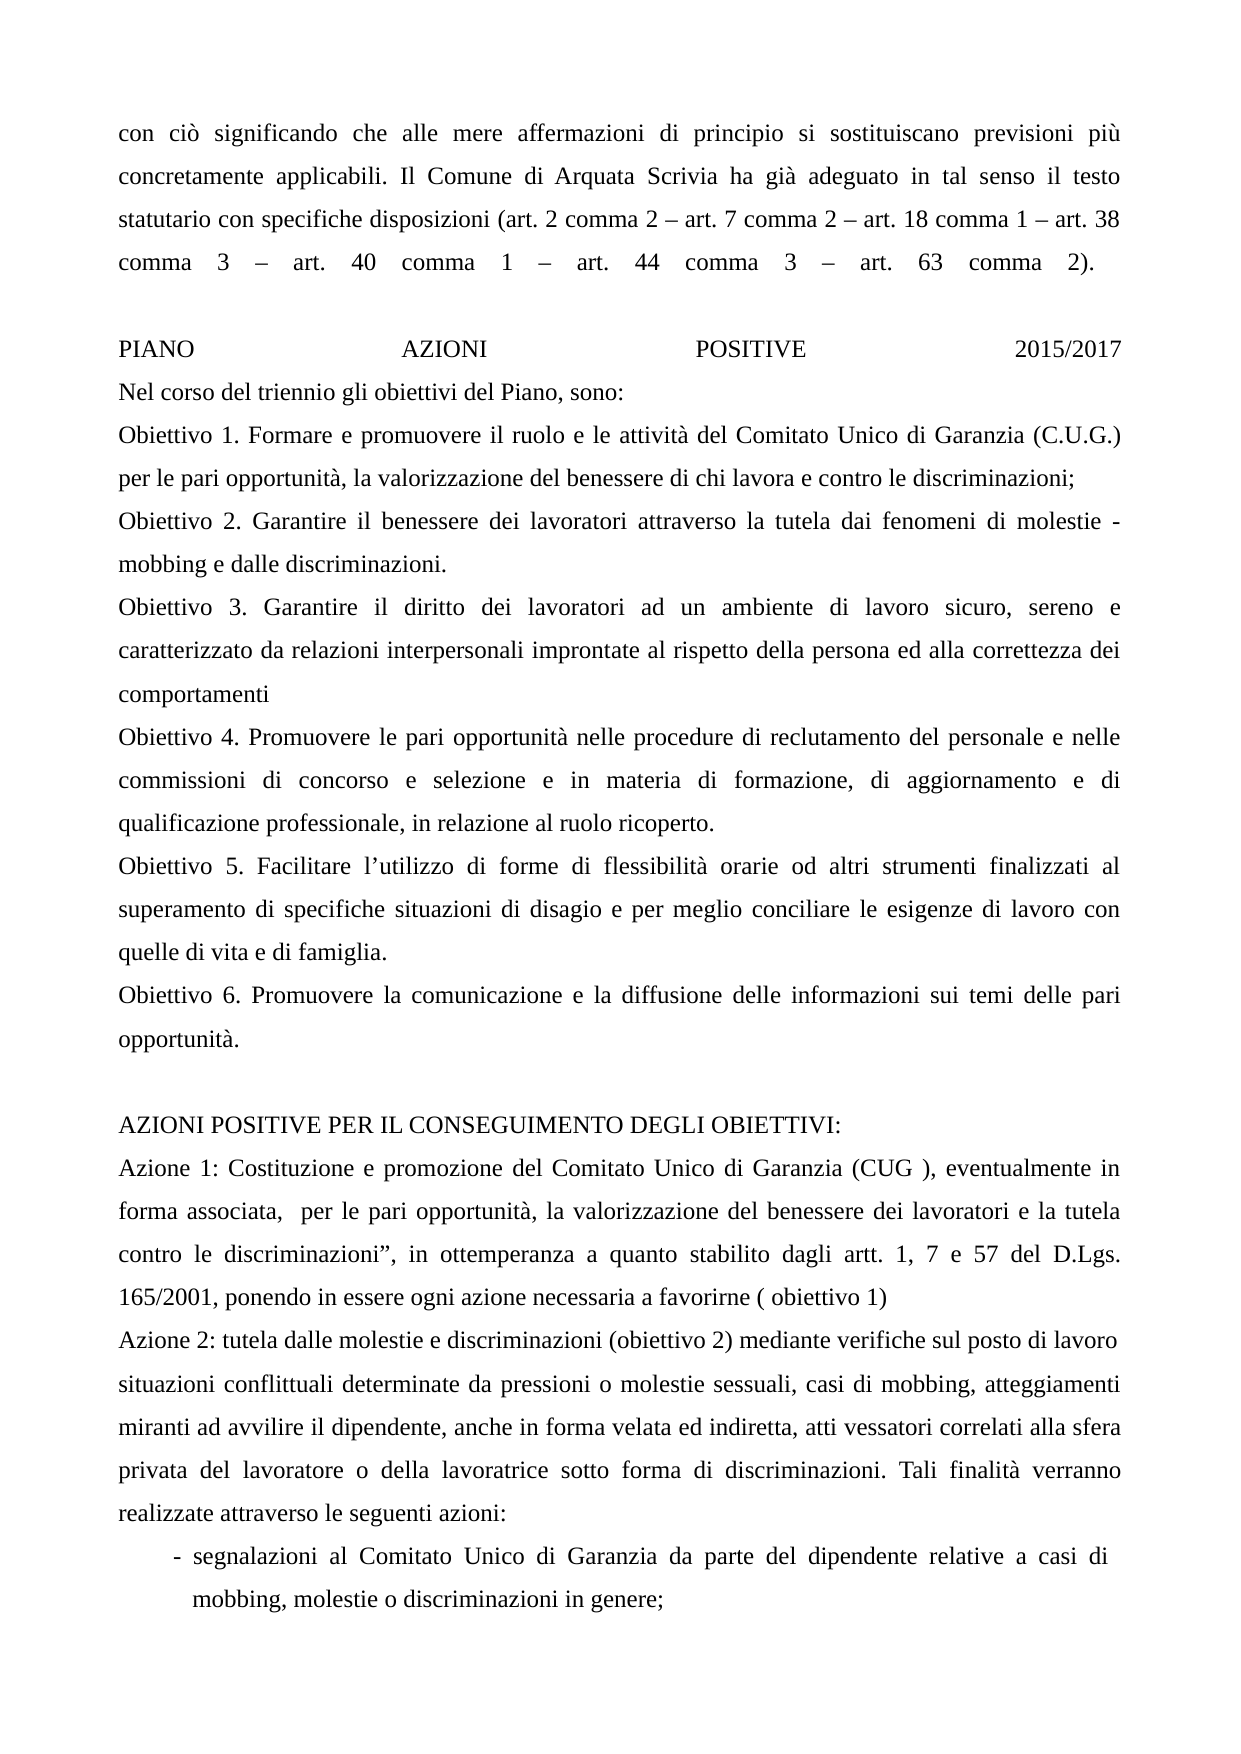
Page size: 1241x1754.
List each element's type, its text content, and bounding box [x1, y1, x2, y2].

text Azione 1: Costituzione e promozione del Comitato Unico di Garanzia (CUG ), eventualmente in forma associata, per le pari opportunità, la valorizzazione del benessere dei lavoratori e la tutela contro le discriminazioni”, in ottemperanza a quanto stabilito dagli artt. 1, 7 e 57 del D.Lgs. 165/2001, ponendo in essere ogni azione necessaria a favorirne ( obiettivo 1) [118, 1153, 1122, 1311]
text Obiettivo 1. Formare e promuovere il ruolo e le attività del Comitato Unico di Garanzia (C.U.G.) per le pari opportunità, la valorizzazione del benessere di chi lavora e contro le discriminazioni; [118, 420, 1122, 492]
text Obiettivo 5. Facilitare l’utilizzo di forme di flessibilità orarie od altri strumenti finalizzati al superamento di specifiche situazioni di disagio e per meglio conciliare le esigenze di lavoro con quelle di vita e di famiglia. [118, 851, 1122, 966]
text AZIONI POSITIVE PER IL CONSEGUIMENTO DEGLI OBIETTIVI: [118, 1110, 1122, 1139]
text Obiettivo 6. Promuovere la comunicazione e la diffusione delle informazioni sui temi delle pari opportunità. [118, 981, 1122, 1052]
text Azione 2: tutela dalle molestie e discriminazioni (obiettivo 2) mediante verifiche sul posto di lavoro [118, 1326, 1122, 1354]
text Obiettivo 4. Promuovere le pari opportunità nelle procedure di reclutamento del personale e nelle commissioni di concorso e selezione e in materia di formazione, di aggiornamento e di qualificazione professionale, in relazione al ruolo ricoperto. [118, 722, 1122, 837]
text Obiettivo 3. Garantire il diritto dei lavoratori ad un ambiente di lavoro sicuro, sereno e caratterizzato da relazioni interpersonali improntate al rispetto della persona ed alla correttezza dei comportamenti [118, 592, 1122, 707]
text Obiettivo 2. Garantire il benessere dei lavoratori attraverso la tutela dai fenomeni di molestie -mobbing e dalle discriminazioni. [118, 506, 1122, 578]
text situazioni conflittuali determinate da pressioni o molestie sessuali, casi di mobbing, atteggiamenti miranti ad avvilire il dipendente, anche in forma velata ed indiretta, atti vessatori correlati alla sfera privata del lavoratore o della lavoratrice sotto forma di discriminazioni. Tali finalità verranno realizzate attraverso le seguenti azioni: [118, 1369, 1122, 1527]
text - segnalazioni al Comitato Unico di Garanzia da parte del dipendente relative a casi di mobbing, molestie o discriminazioni in genere; [118, 1541, 1122, 1613]
text con ciò significando che alle mere affermazioni di principio si sostituiscano previsioni più concretamente applicabili. Il Comune di Arquata Scrivia ha già adeguato in tal senso il testo statutario con specifiche disposizioni (art. 2 comma 2 – art. 7 comma 2 – art. 18 comma 1 – art. 38 comma 3 – art. 40 comma 1 – art. 44 comma 3 – art. 63 comma 2). PIANO AZIONI POSITIVE 2015/2017 Nel corso del triennio gli obiettivi del Piano, sono: [118, 118, 1122, 406]
